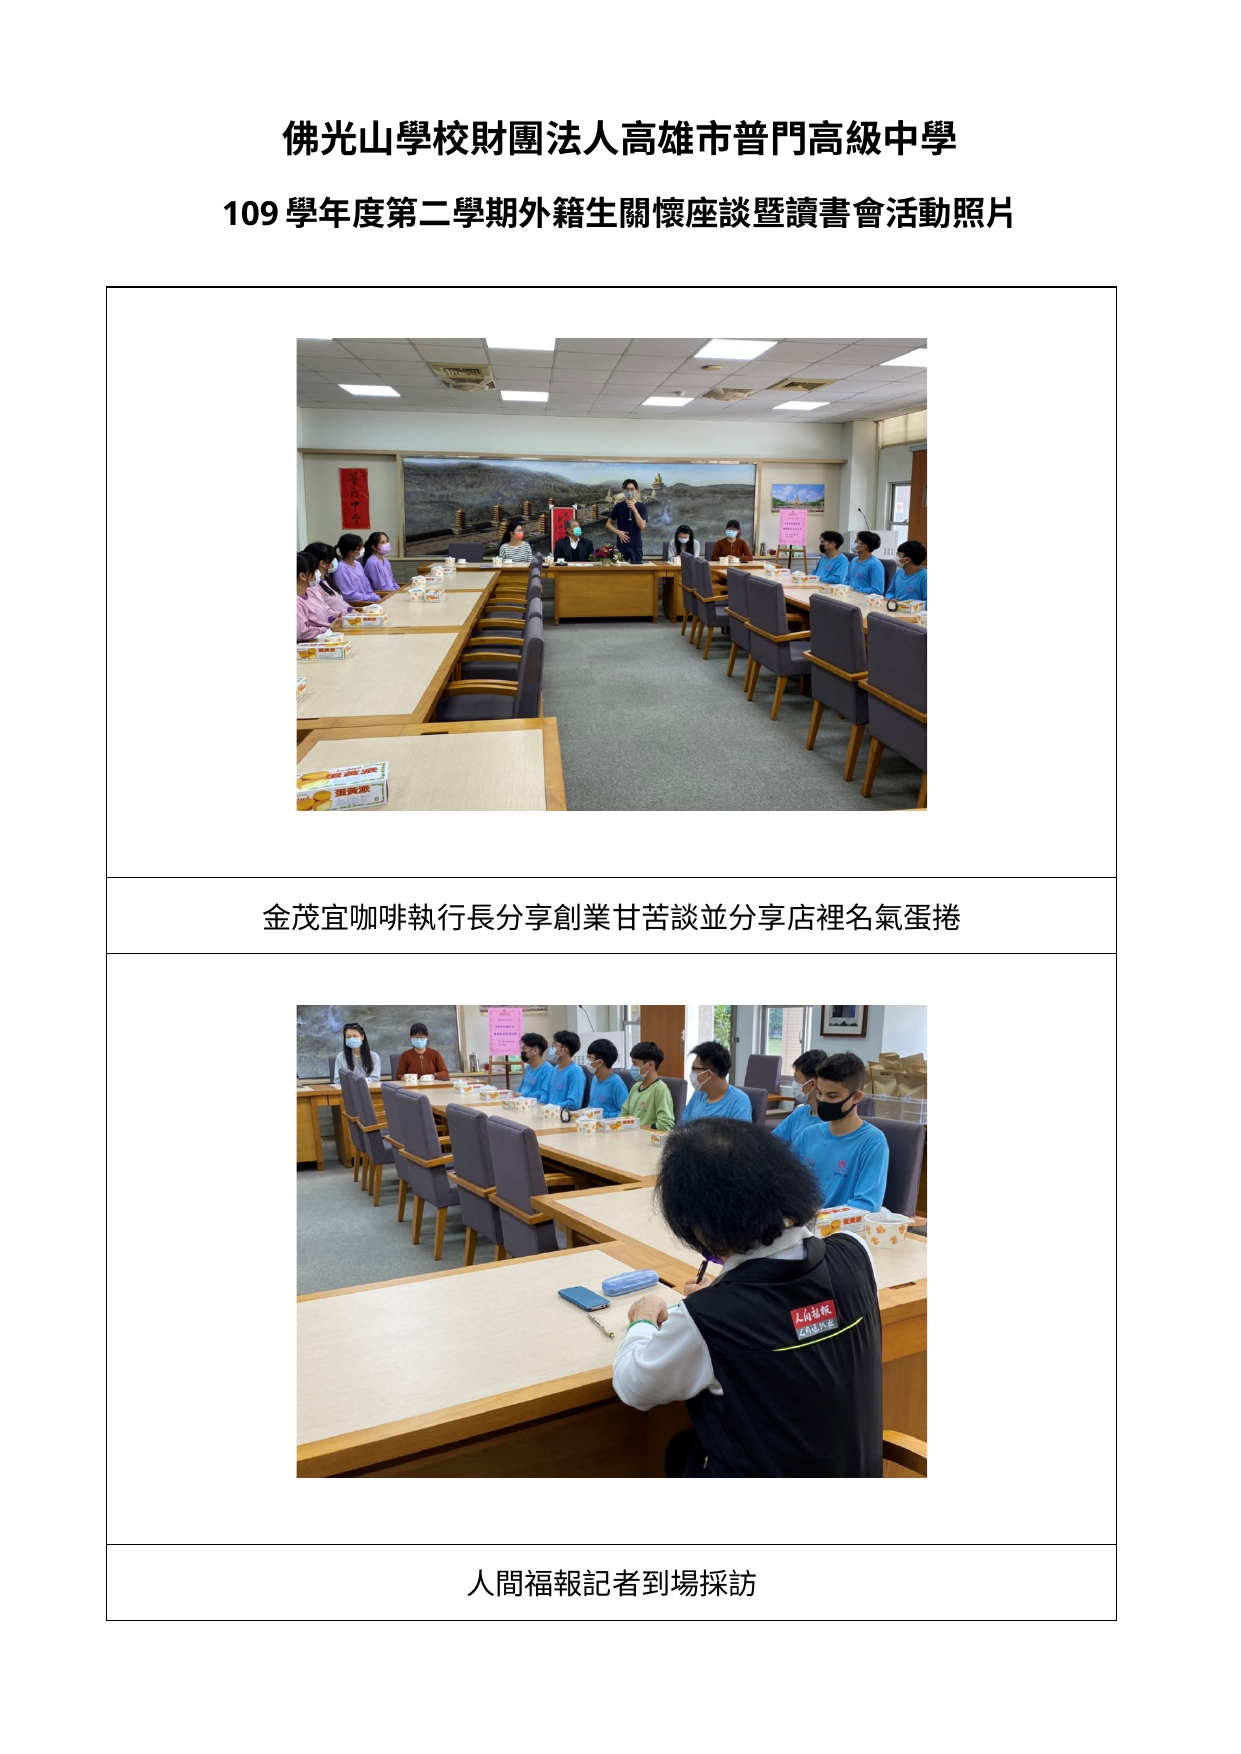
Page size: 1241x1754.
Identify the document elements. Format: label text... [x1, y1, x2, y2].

picture [296, 1005, 928, 1478]
text 109學年度第二學期外籍生關懷座談暨讀書會活動照片 [118, 174, 1122, 249]
picture [296, 338, 928, 811]
table_cell 人間福報記者到場採訪 [107, 1545, 1116, 1619]
table_cell [107, 954, 1116, 1543]
table_cell 金茂宜咖啡執行長分享創業甘苦談並分享店裡名氣蛋捲 [107, 878, 1116, 953]
table_header [107, 288, 1116, 877]
text 佛光山學校財團法人高雄市普門高級中學 [118, 99, 1122, 174]
